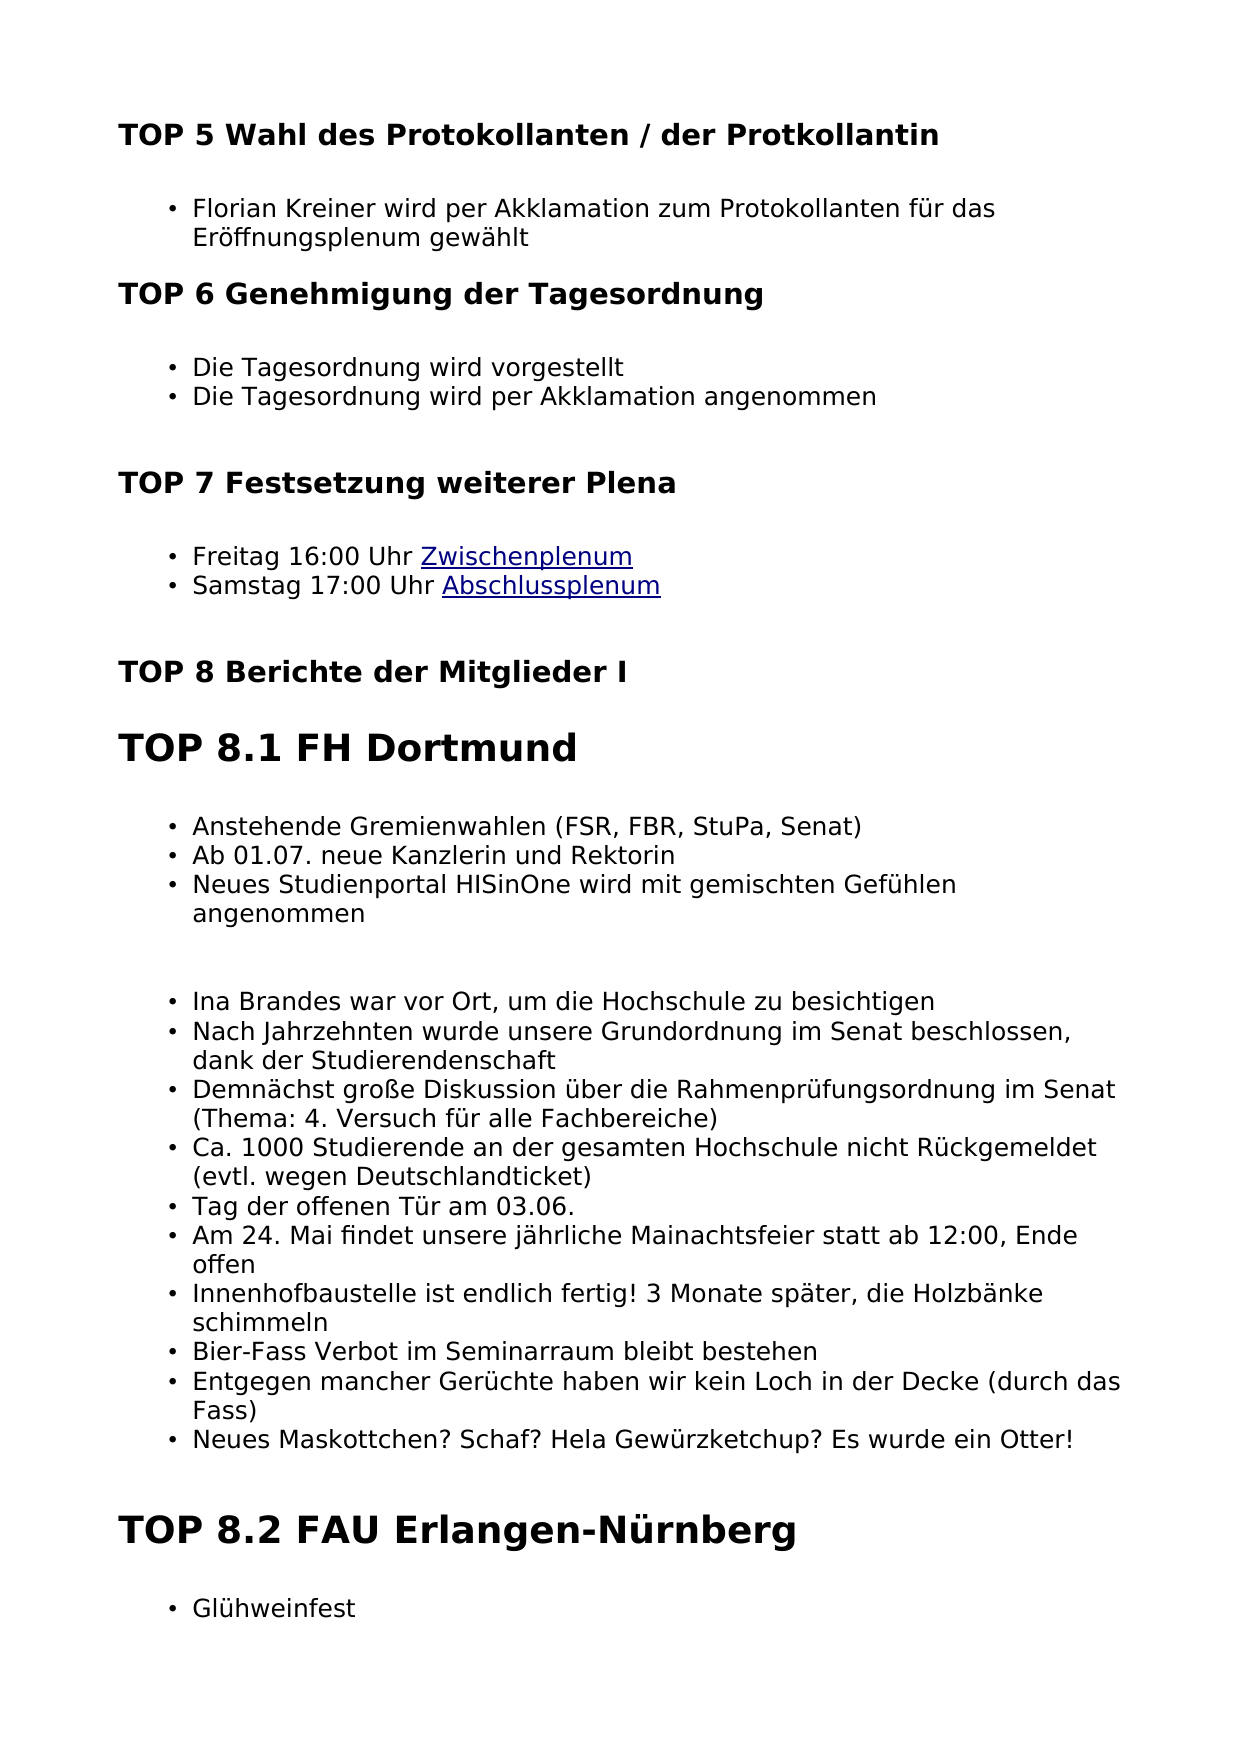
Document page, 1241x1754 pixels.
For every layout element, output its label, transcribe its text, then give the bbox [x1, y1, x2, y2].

list Freitag 16:00 Uhr Zwischenplenum [177, 542, 1122, 571]
list Die Tagesordnung wird vorgestellt [177, 353, 1122, 382]
list Ina Brandes war vor Ort, um die Hochschule zu besichtigen [177, 988, 1122, 1017]
list Bier-Fass Verbot im Seminarraum bleibt bestehen [177, 1338, 1122, 1367]
list Neues Maskottchen? Schaf? Hela Gewürzketchup? Es wurde ein Otter! [177, 1425, 1122, 1454]
subtitle TOP 8.2 FAU Erlangen-Nürnberg [118, 1509, 1122, 1552]
subtitle TOP 6 Genehmigung der Tagesordnung [118, 277, 1122, 311]
list Nach Jahrzehnten wurde unsere Grundordnung im Senat beschlossen, dank der Studierendenschaft [177, 1017, 1122, 1075]
list Die Tagesordnung wird per Akklamation angenommen [177, 382, 1122, 412]
list Ab 01.07. neue Kanzlerin und Rektorin [177, 841, 1122, 870]
list Anstehende Gremienwahlen (FSR, FBR, StuPa, Senat) [177, 812, 1122, 841]
list Demnächst große Diskussion über die Rahmenprüfungsordnung im Senat (Thema: 4. Versuch für alle Fachbereiche) [177, 1075, 1122, 1133]
list Florian Kreiner wird per Akklamation zum Protokollanten für das Eröffnungsplenum gewählt [177, 194, 1122, 252]
list Ca. 1000 Studierende an der gesamten Hochschule nicht Rückgemeldet (evtl. wegen Deutschlandticket) [177, 1133, 1122, 1192]
subtitle TOP 8.1 FH Dortmund [118, 726, 1122, 770]
list Am 24. Mai findet unsere jährliche Mainachtsfeier statt ab 12:00, Ende offen [177, 1221, 1122, 1279]
subtitle TOP 7 Festsetzung weiterer Plena [118, 466, 1122, 500]
list Entgegen mancher Gerüchte haben wir kein Loch in der Decke (durch das Fass) [177, 1367, 1122, 1425]
subtitle TOP 5 Wahl des Protokollanten / der Protkollantin [118, 118, 1122, 152]
list Neues Studienportal HISinOne wird mit gemischten Gefühlen angenommen [177, 870, 1122, 929]
list Innenhofbaustelle ist endlich fertig! 3 Monate später, die Holzbänke schimmeln [177, 1279, 1122, 1338]
list Samstag 17:00 Uhr Abschlussplenum [177, 571, 1122, 600]
subtitle TOP 8 Berichte der Mitglieder I [118, 655, 1122, 689]
list Tag der offenen Tür am 03.06. [177, 1192, 1122, 1221]
list Glühweinfest [177, 1594, 1122, 1623]
